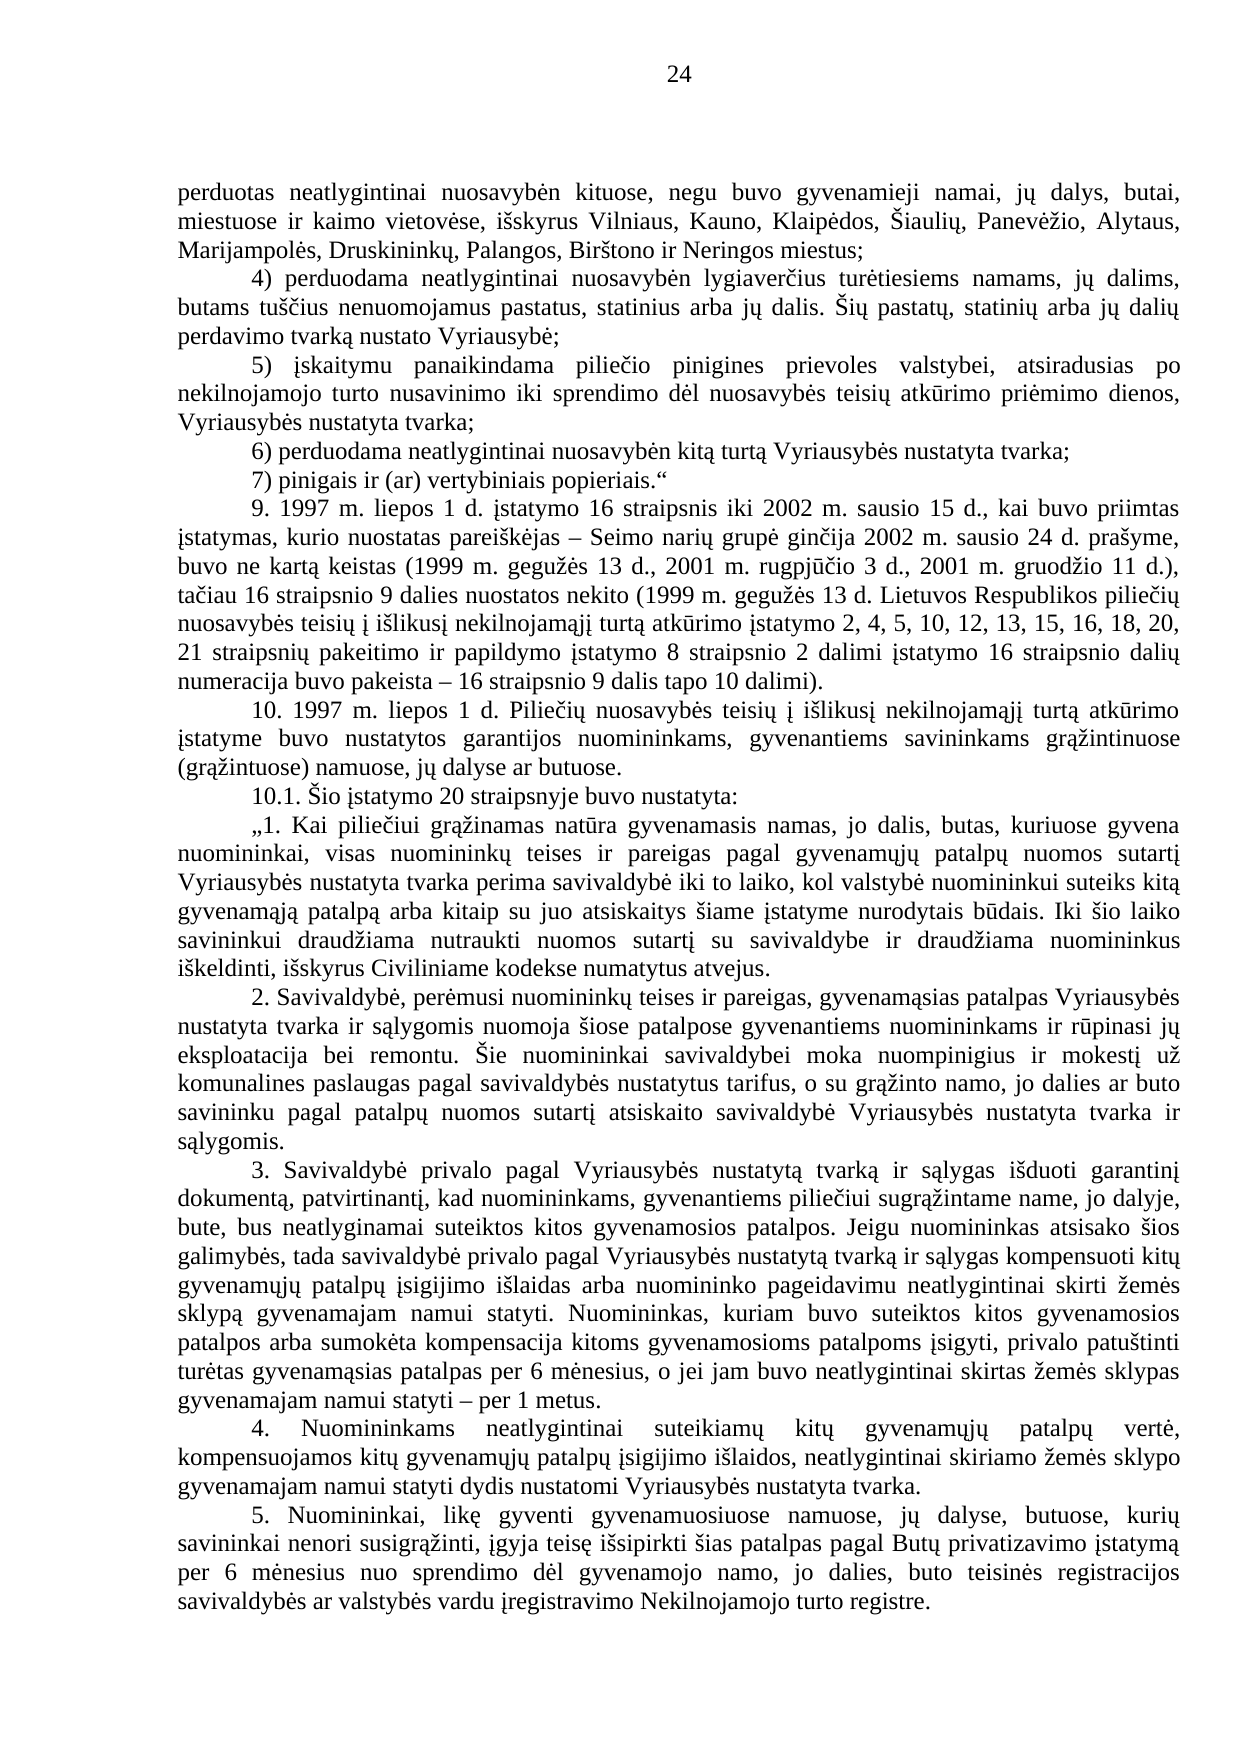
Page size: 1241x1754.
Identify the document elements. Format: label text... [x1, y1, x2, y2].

text 7) pinigais ir (ar) vertybiniais popieriais.“ [177, 465, 1181, 493]
text 5) įskaitymu panaikindama piliečio pinigines prievoles valstybei, atsiradusias po nekilnojamojo turto nusavinimo iki sprendimo dėl nuosavybės teisių atkūrimo priėmimo dienos, Vyriausybės nustatyta tvarka; [177, 350, 1181, 436]
text 6) perduodama neatlygintinai nuosavybėn kitą turtą Vyriausybės nustatyta tvarka; [177, 436, 1181, 465]
text 4) perduodama neatlygintinai nuosavybėn lygiaverčius turėtiesiems namams, jų dalims, butams tuščius nenuomojamus pastatus, statinius arba jų dalis. Šių pastatų, statinių arba jų dalių perdavimo tvarką nustato Vyriausybė; [177, 263, 1181, 350]
text 5. Nuomininkai, likę gyventi gyvenamuosiuose namuose, jų dalyse, butuose, kurių savininkai nenori susigrąžinti, įgyja teisę išsipirkti šias patalpas pagal Butų privatizavimo įstatymą per 6 mėnesius nuo sprendimo dėl gyvenamojo namo, jo dalies, buto teisinės registracijos savivaldybės ar valstybės vardu įregistravimo Nekilnojamojo turto registre. [177, 1500, 1181, 1615]
text „1. Kai piliečiui grąžinamas natūra gyvenamasis namas, jo dalis, butas, kuriuose gyvena nuomininkai, visas nuomininkų teises ir pareigas pagal gyvenamųjų patalpų nuomos sutartį Vyriausybės nustatyta tvarka perima savivaldybė iki to laiko, kol valstybė nuomininkui suteiks kitą gyvenamąją patalpą arba kitaip su juo atsiskaitys šiame įstatyme nurodytais būdais. Iki šio laiko savininkui draudžiama nutraukti nuomos sutartį su savivaldybe ir draudžiama nuomininkus iškeldinti, išskyrus Civiliniame kodekse numatytus atvejus. [177, 810, 1181, 982]
text 3. Savivaldybė privalo pagal Vyriausybės nustatytą tvarką ir sąlygas išduoti garantinį dokumentą, patvirtinantį, kad nuomininkams, gyvenantiems piliečiui sugrąžintame name, jo dalyje, bute, bus neatlyginamai suteiktos kitos gyvenamosios patalpos. Jeigu nuomininkas atsisako šios galimybės, tada savivaldybė privalo pagal Vyriausybės nustatytą tvarką ir sąlygas kompensuoti kitų gyvenamųjų patalpų įsigijimo išlaidas arba nuomininko pageidavimu neatlygintinai skirti žemės sklypą gyvenamajam namui statyti. Nuomininkas, kuriam buvo suteiktos kitos gyvenamosios patalpos arba sumokėta kompensacija kitoms gyvenamosioms patalpoms įsigyti, privalo patuštinti turėtas gyvenamąsias patalpas per 6 mėnesius, o jei jam buvo neatlygintinai skirtas žemės sklypas gyvenamajam namui statyti – per 1 metus. [177, 1155, 1181, 1413]
text perduotas neatlygintinai nuosavybėn kituose, negu buvo gyvenamieji namai, jų dalys, butai, miestuose ir kaimo vietovėse, išskyrus Vilniaus, Kauno, Klaipėdos, Šiaulių, Panevėžio, Alytaus, Marijampolės, Druskininkų, Palangos, Birštono ir Neringos miestus; [177, 177, 1181, 263]
text 9. 1997 m. liepos 1 d. įstatymo 16 straipsnis iki 2002 m. sausio 15 d., kai buvo priimtas įstatymas, kurio nuostatas pareiškėjas – Seimo narių grupė ginčija 2002 m. sausio 24 d. prašyme, buvo ne kartą keistas (1999 m. gegužės 13 d., 2001 m. rugpjūčio 3 d., 2001 m. gruodžio 11 d.), tačiau 16 straipsnio 9 dalies nuostatos nekito (1999 m. gegužės 13 d. Lietuvos Respublikos piliečių nuosavybės teisių į išlikusį nekilnojamąjį turtą atkūrimo įstatymo 2, 4, 5, 10, 12, 13, 15, 16, 18, 20, 21 straipsnių pakeitimo ir papildymo įstatymo 8 straipsnio 2 dalimi įstatymo 16 straipsnio dalių numeracija buvo pakeista – 16 straipsnio 9 dalis tapo 10 dalimi). [177, 493, 1181, 695]
text 10. 1997 m. liepos 1 d. Piliečių nuosavybės teisių į išlikusį nekilnojamąjį turtą atkūrimo įstatyme buvo nustatytos garantijos nuomininkams, gyvenantiems savininkams grąžintinuose (grąžintuose) namuose, jų dalyse ar butuose. [177, 695, 1181, 781]
text 10.1. Šio įstatymo 20 straipsnyje buvo nustatyta: [177, 781, 1181, 810]
text 4. Nuomininkams neatlygintinai suteikiamų kitų gyvenamųjų patalpų vertė, kompensuojamos kitų gyvenamųjų patalpų įsigijimo išlaidos, neatlygintinai skiriamo žemės sklypo gyvenamajam namui statyti dydis nustatomi Vyriausybės nustatyta tvarka. [177, 1413, 1181, 1500]
text 2. Savivaldybė, perėmusi nuomininkų teises ir pareigas, gyvenamąsias patalpas Vyriausybės nustatyta tvarka ir sąlygomis nuomoja šiose patalpose gyvenantiems nuomininkams ir rūpinasi jų eksploatacija bei remontu. Šie nuomininkai savivaldybei moka nuompinigius ir mokestį už komunalines paslaugas pagal savivaldybės nustatytus tarifus, o su grąžinto namo, jo dalies ar buto savininku pagal patalpų nuomos sutartį atsiskaito savivaldybė Vyriausybės nustatyta tvarka ir sąlygomis. [177, 982, 1181, 1155]
